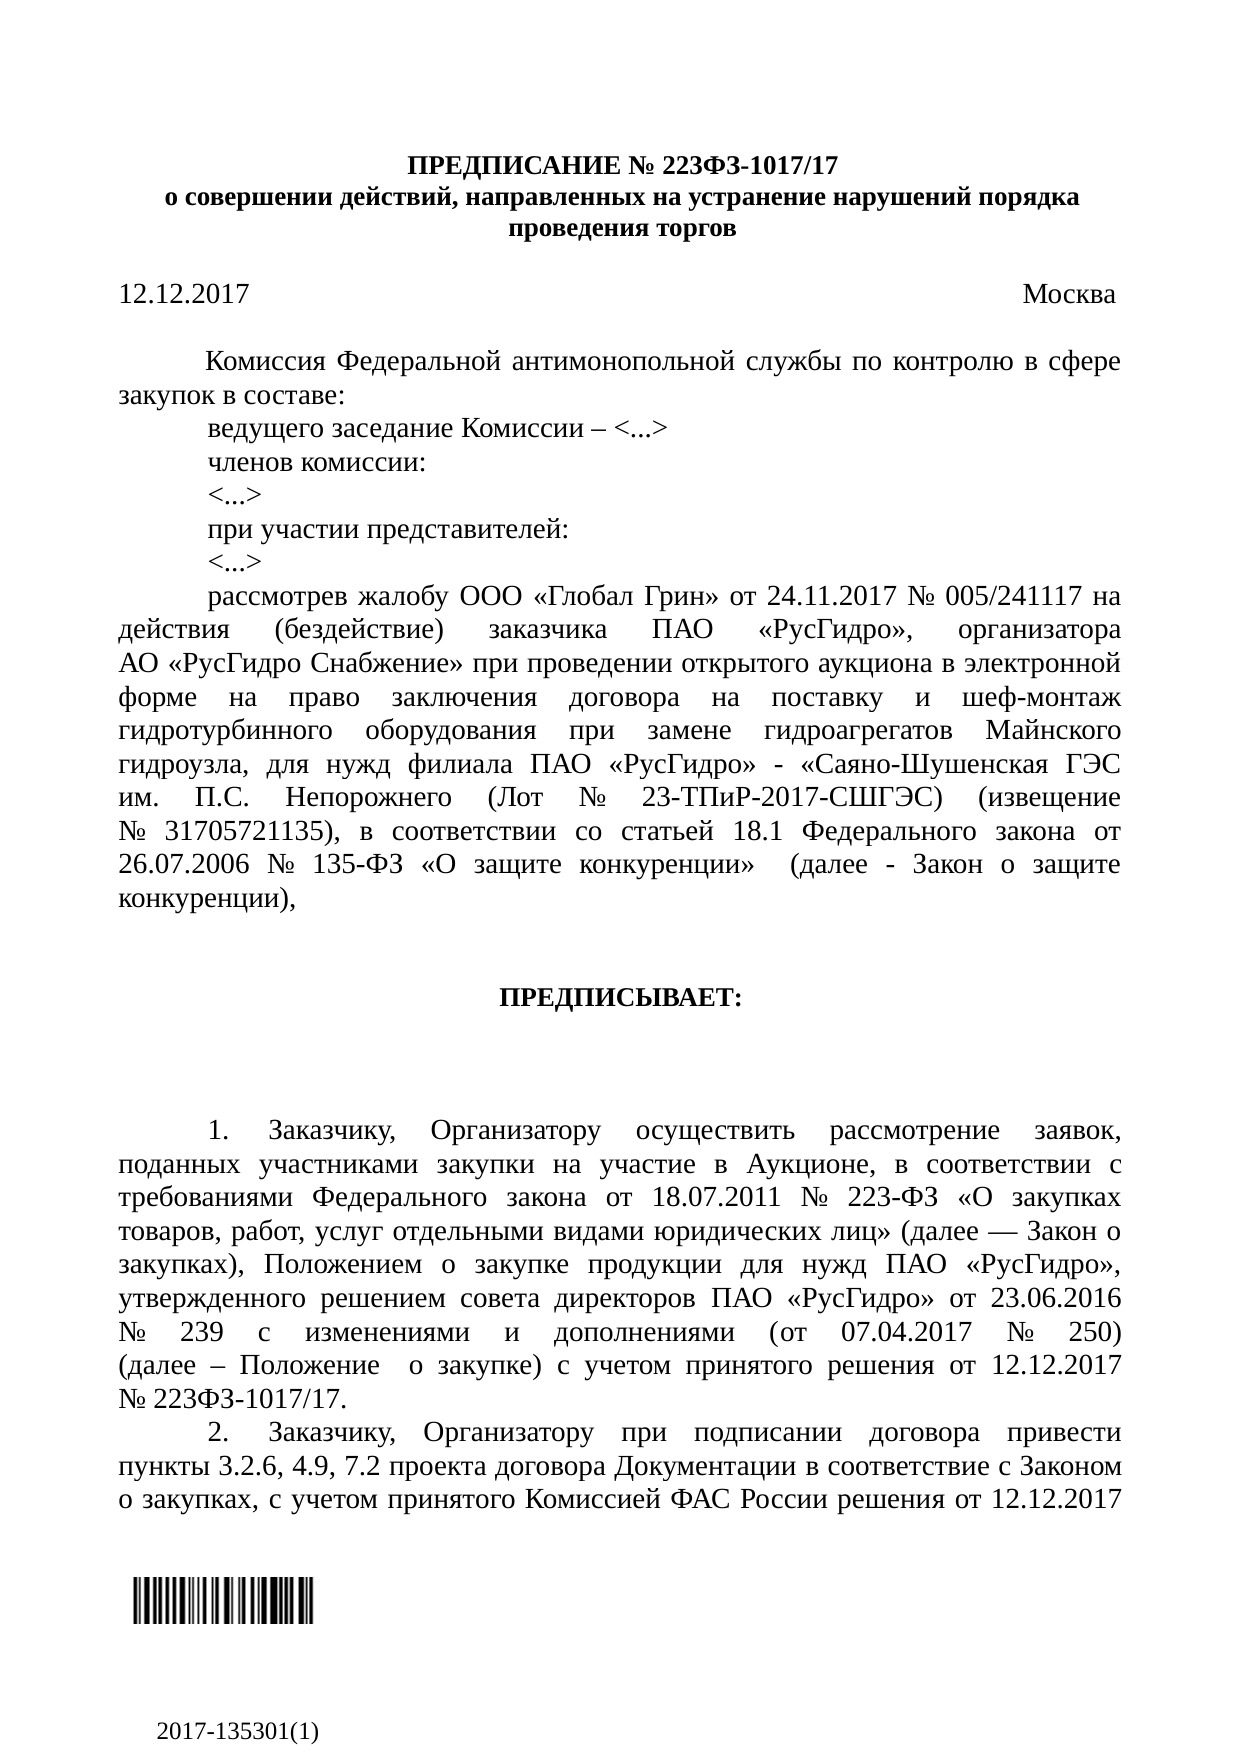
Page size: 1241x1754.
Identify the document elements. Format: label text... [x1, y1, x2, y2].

text <...> [118, 544, 1122, 578]
list Заказчику, Организатору при подписании договора привести пункты 3.2.6, 4.9, 7.2 проекта договора Документации в соответствие с Законом о закупках, с учетом принятого Комиссией ФАС России решения от 12.12.2017 [118, 1414, 1122, 1515]
text ведущего заседание Комиссии – <...> [118, 410, 1122, 444]
text членов комиссии: [118, 444, 1122, 477]
text ПРЕДПИСЫВАЕТ: [118, 981, 1122, 1012]
text при участии представителей: [118, 511, 1122, 544]
text о совершении действий, направленных на устранение нарушений порядка проведения торгов [123, 180, 1122, 243]
text <...> [118, 477, 1122, 511]
text 12.12.2017 Москва [118, 276, 1122, 310]
text ПРЕДПИСАНИЕ № 223ФЗ-1017/17 [123, 149, 1122, 180]
picture [118, 1577, 331, 1624]
text Комиссия Федеральной антимонопольной службы по контролю в сфере закупок в составе: [118, 343, 1122, 410]
list Заказчику, Организатору осуществить рассмотрение заявок, поданных участниками закупки на участие в Аукционе, в соответствии с требованиями Федерального закона от 18.07.2011 № 223-ФЗ «О закупках товаров, работ, услуг отдельными видами юридических лиц» (далее — Закон о закупках), Положением о закупке продукции для нужд ПАО «РусГидро», утвержденного решением совета директоров ПАО «РусГидро» от 23.06.2016 № 239 с изменениями и дополнениями (от 07.04.2017 № 250) (далее – Положение о закупке) с учетом принятого решения от 12.12.2017 № 223ФЗ-1017/17. [118, 1112, 1122, 1414]
text рассмотрев жалобу ООО «Глобал Грин» от 24.11.2017 № 005/241117 на действия (бездействие) заказчика ПАО «РусГидро», организатора АО «РусГидро Снабжение» при проведении открытого аукциона в электронной форме на право заключения договора на поставку и шеф-монтаж гидротурбинного оборудования при замене гидроагрегатов Майнского гидроузла, для нужд филиала ПАО «РусГидро» - «Саяно-Шушенская ГЭС им. П.С. Непорожнего (Лот № 23-ТПиР-2017-СШГЭС) (извещение № 31705721135), в соответствии со статьей 18.1 Федерального закона от 26.07.2006 № 135-ФЗ «О защите конкуренции» (далее - Закон о защите конкуренции), [118, 578, 1122, 913]
